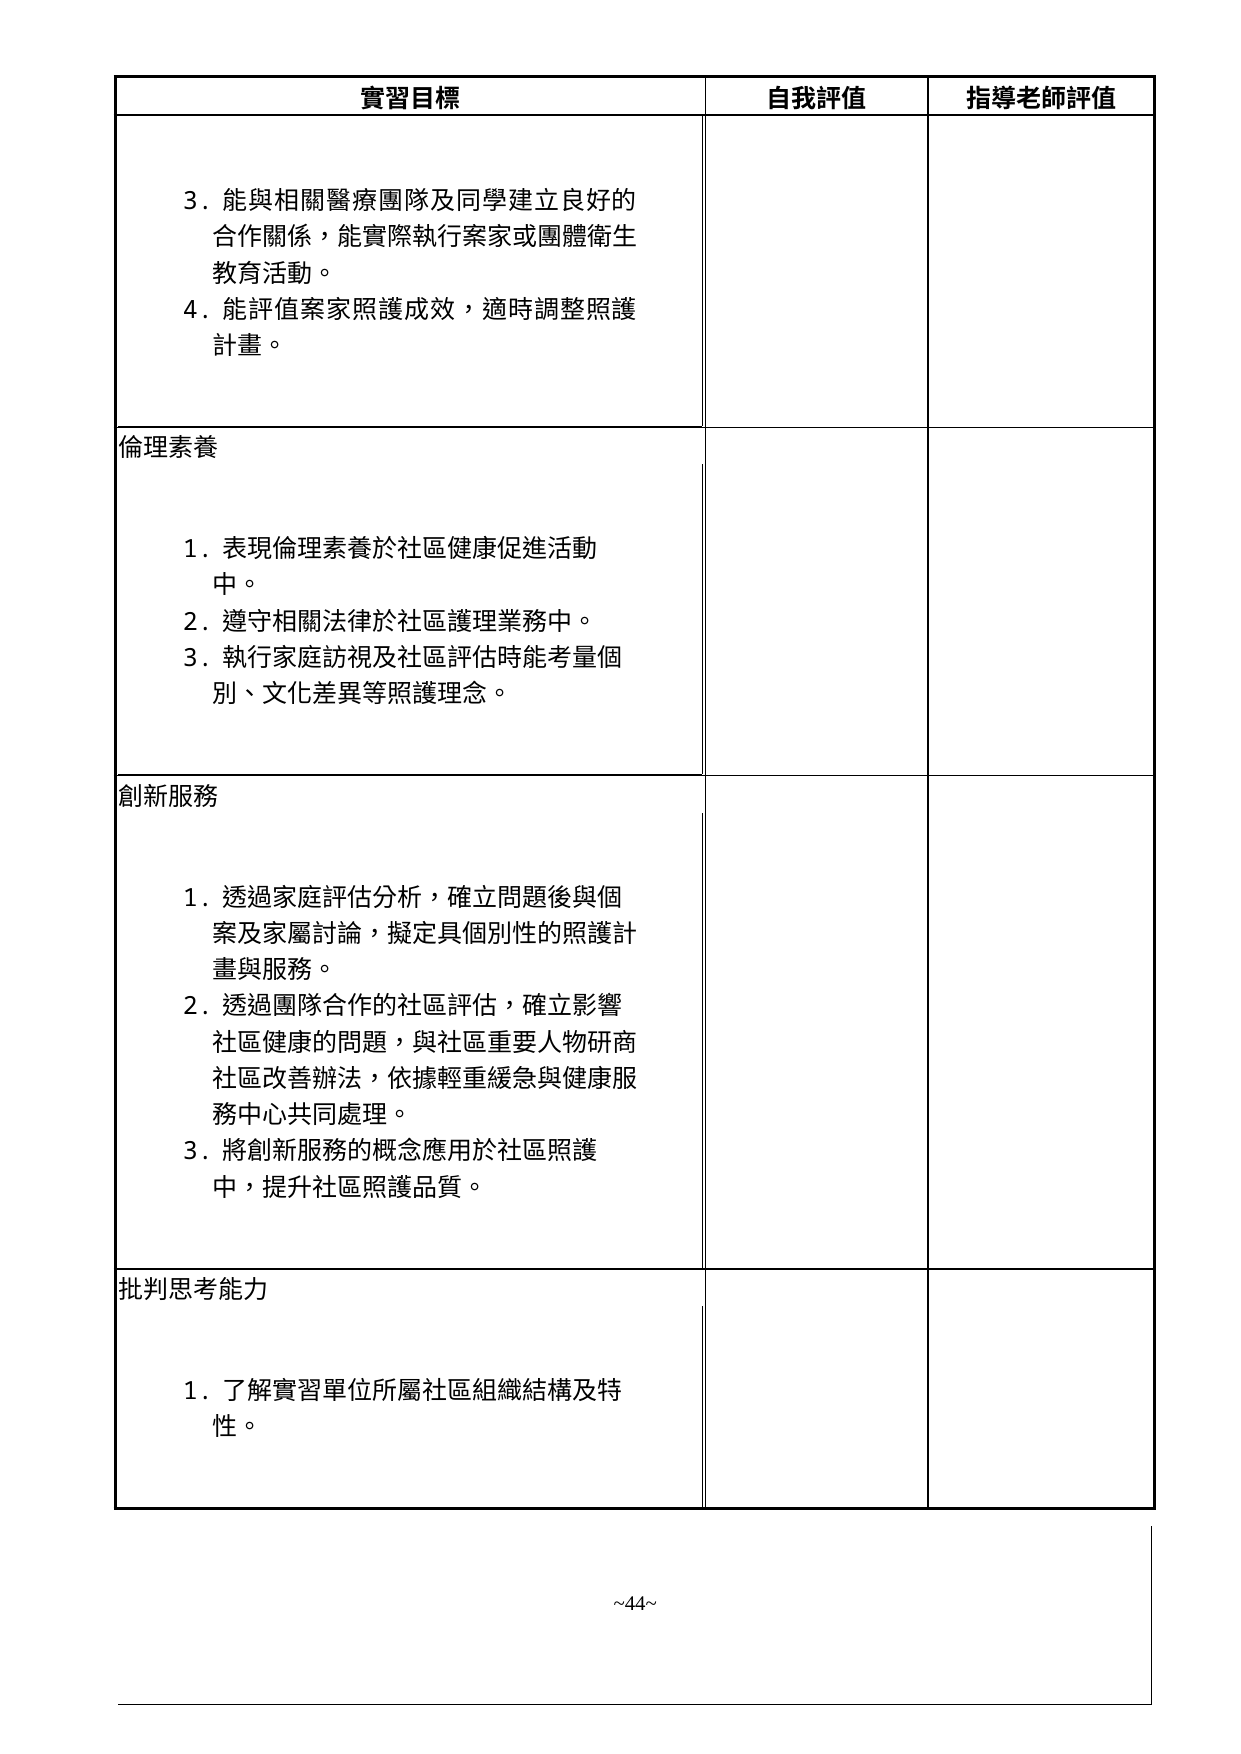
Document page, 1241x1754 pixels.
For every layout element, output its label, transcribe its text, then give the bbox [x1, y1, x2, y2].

table_cell [706, 776, 927, 1268]
table_cell [706, 1270, 927, 1507]
table_cell [706, 428, 927, 774]
table_cell 創新服務 透過家庭評估分析，確立問題後與個案及家屬討論，擬定具個別性的照護計畫與服務。 透過團隊合作的社區評估，確立影響社區健康的問題，與社區重要人物研商社區改善辦法，依據輕重緩急與健康服務中心共同處理。 將創新服務的概念應用於社區照護中，提升社區照護品質。 [117, 776, 705, 1268]
table_header 指導老師評值 [929, 78, 1153, 114]
table_cell [929, 428, 1153, 774]
table_cell 溝通與合作 能運用言語(方言)與非語言的溝通技巧於社區實務工作中。 運用專業性觀察、溝通技能，健康相關照護之文獻及資源，訂定符合服務對象需求之照護計劃。 能與相關醫療團隊及同學建立良好的合作關係，能實際執行案家或團體衛生教育活動。 能評值案家照護成效，適時調整照護計畫。 [117, 116, 702, 426]
table_cell [706, 116, 927, 426]
table_cell [929, 776, 1153, 1268]
table_cell 批判思考能力 了解實習單位所屬社區組織結構及特性。 具備系統性、完整性資料收集能力 具備分析資料、推理辯證護理問題的能力 評估護理成效、滿足個案需要或改善問題、並適時修改護理計畫的能力 [117, 1270, 705, 1507]
table_header 自我評值 [706, 78, 927, 114]
table_cell 倫理素養 表現倫理素養於社區健康促進活動中。 遵守相關法律於社區護理業務中。 執行家庭訪視及社區評估時能考量個別、文化差異等照護理念。 [117, 428, 705, 774]
table_header 實習目標 [117, 78, 705, 114]
table_cell [929, 1270, 1153, 1507]
table_cell [929, 116, 1153, 426]
